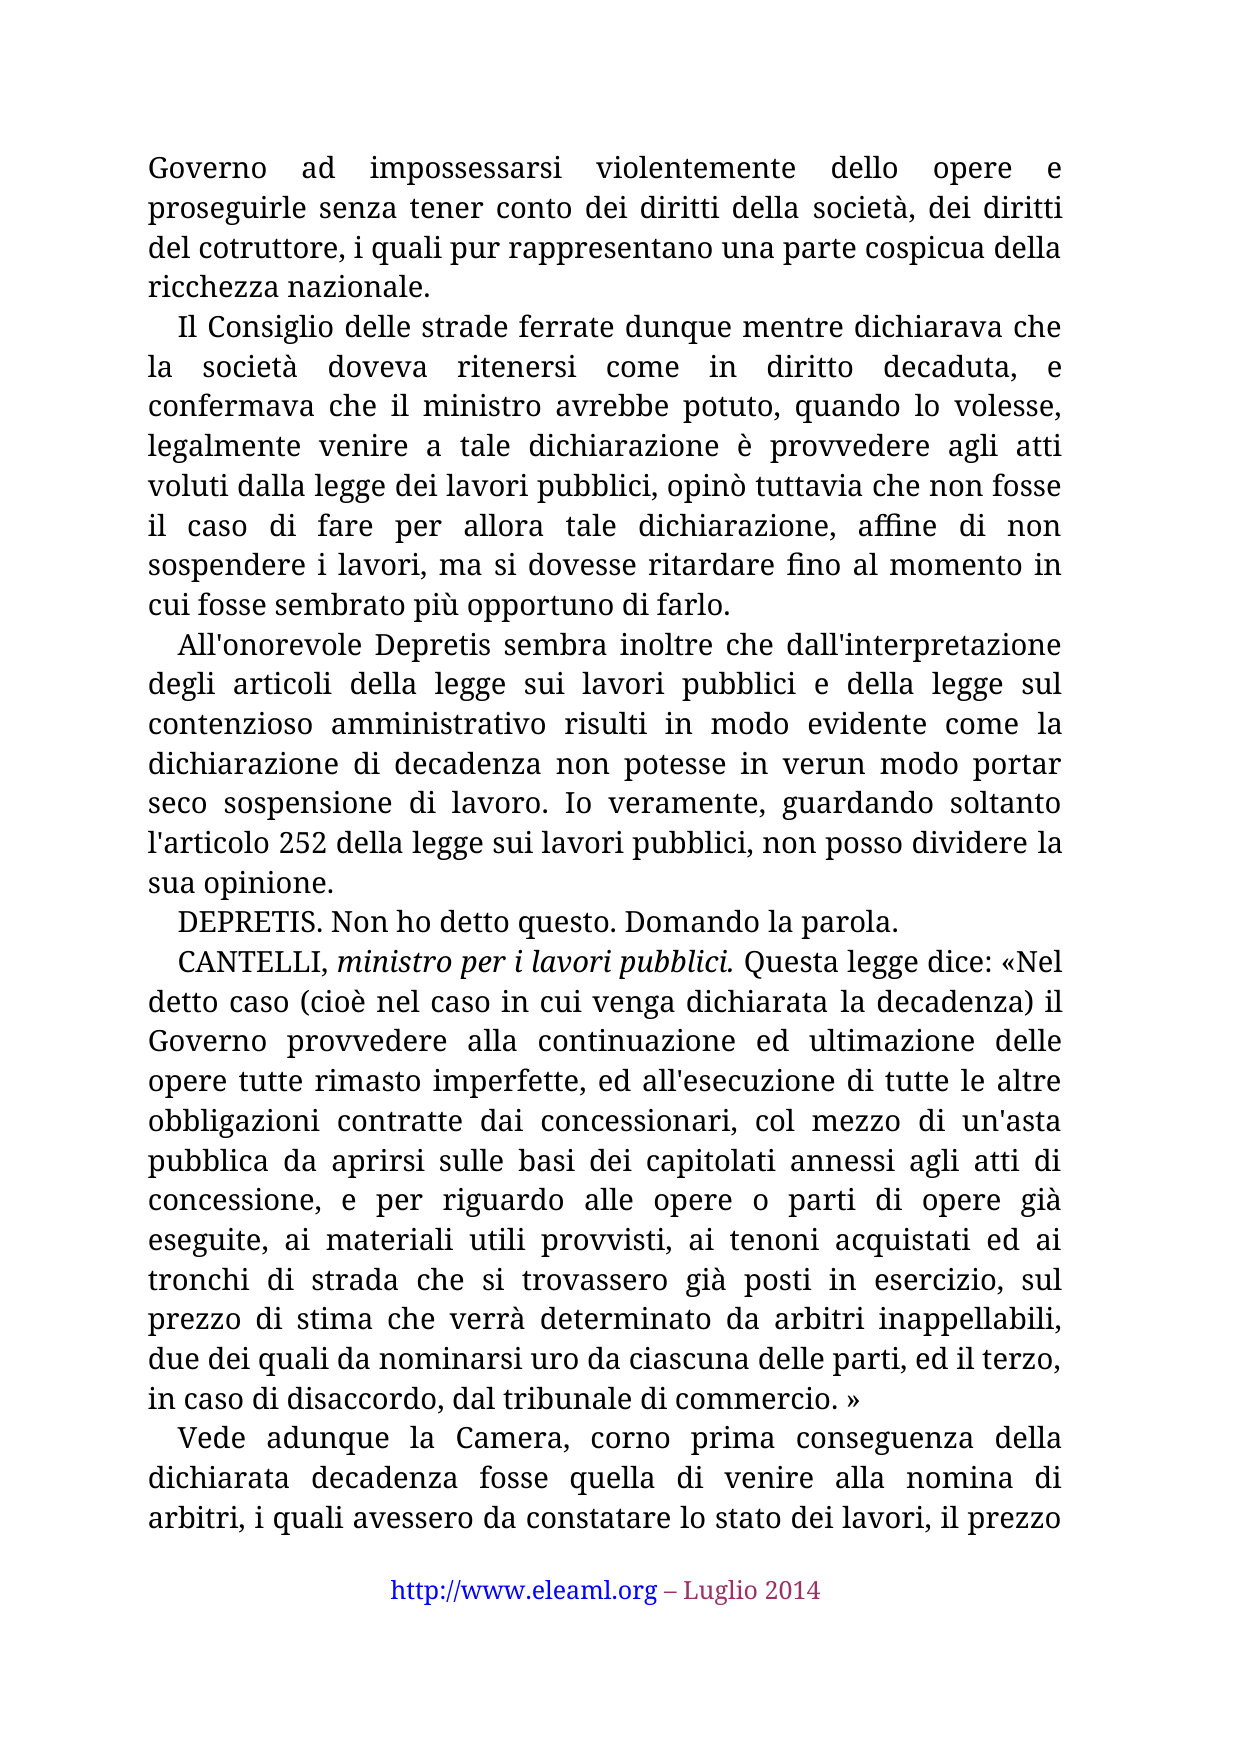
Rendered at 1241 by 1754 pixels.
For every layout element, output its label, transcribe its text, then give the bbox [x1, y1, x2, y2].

text All'onorevole Depretis sembra inoltre che dall'interpretazione degli articoli della legge sui lavori pubblici e della legge sul contenzioso amministrativo risulti in modo evidente come la dichiarazione di decadenza non potesse in verun modo portar seco sospensione di lavoro. Io veramente, guardando soltanto l'articolo 252 della legge sui lavori pubblici, non posso dividere la sua opinione. [148, 624, 1063, 902]
text Il Consiglio delle strade ferrate dunque mentre dichiarava che la società doveva ritenersi come in diritto decaduta, e confermava che il ministro avrebbe potuto, quando lo volesse, legalmente venire a tale dichiarazione è provvedere agli atti voluti dalla legge dei lavori pubblici, opinò tuttavia che non fosse il caso di fare per allora tale dichiarazione, affine di non sospendere i lavori, ma si dovesse ritardare fino al momento in cui fosse sembrato più opportuno di farlo. [148, 306, 1063, 624]
text CANTELLI, ministro per i lavori pubblici. Questa legge dice: «Nel detto caso (cioè nel caso in cui venga dichiarata la decadenza) il Governo provvedere alla continuazione ed ultimazione delle opere tutte rimasto imperfette, ed all'esecuzione di tutte le altre obbligazioni contratte dai concessionari, col mezzo di un'asta pubblica da aprirsi sulle basi dei capitolati annessi agli atti di concessione, e per riguardo alle opere o parti di opere già eseguite, ai materiali utili provvisti, ai tenoni acquistati ed ai tronchi di strada che si trovassero già posti in esercizio, sul prezzo di stima che verrà determinato da arbitri inappellabili, due dei quali da nominarsi uro da ciascuna delle parti, ed il terzo, in caso di disaccordo, dal tribunale di commercio. » [148, 941, 1063, 1418]
text DEPRETIS. Non ho detto questo. Domando la parola. [148, 902, 1063, 941]
text Vede adunque la Camera, corno prima conseguenza della dichiarata decadenza fosse quella di venire alla nomina di arbitri, i quali avessero da constatare lo stato dei lavori, il prezzo [148, 1418, 1063, 1537]
text Governo ad impossessarsi violentemente dello opere e proseguirle senza tener conto dei diritti della società, dei diritti del cotruttore, i quali pur rappresentano una parte cospicua della ricchezza nazionale. [148, 148, 1063, 306]
